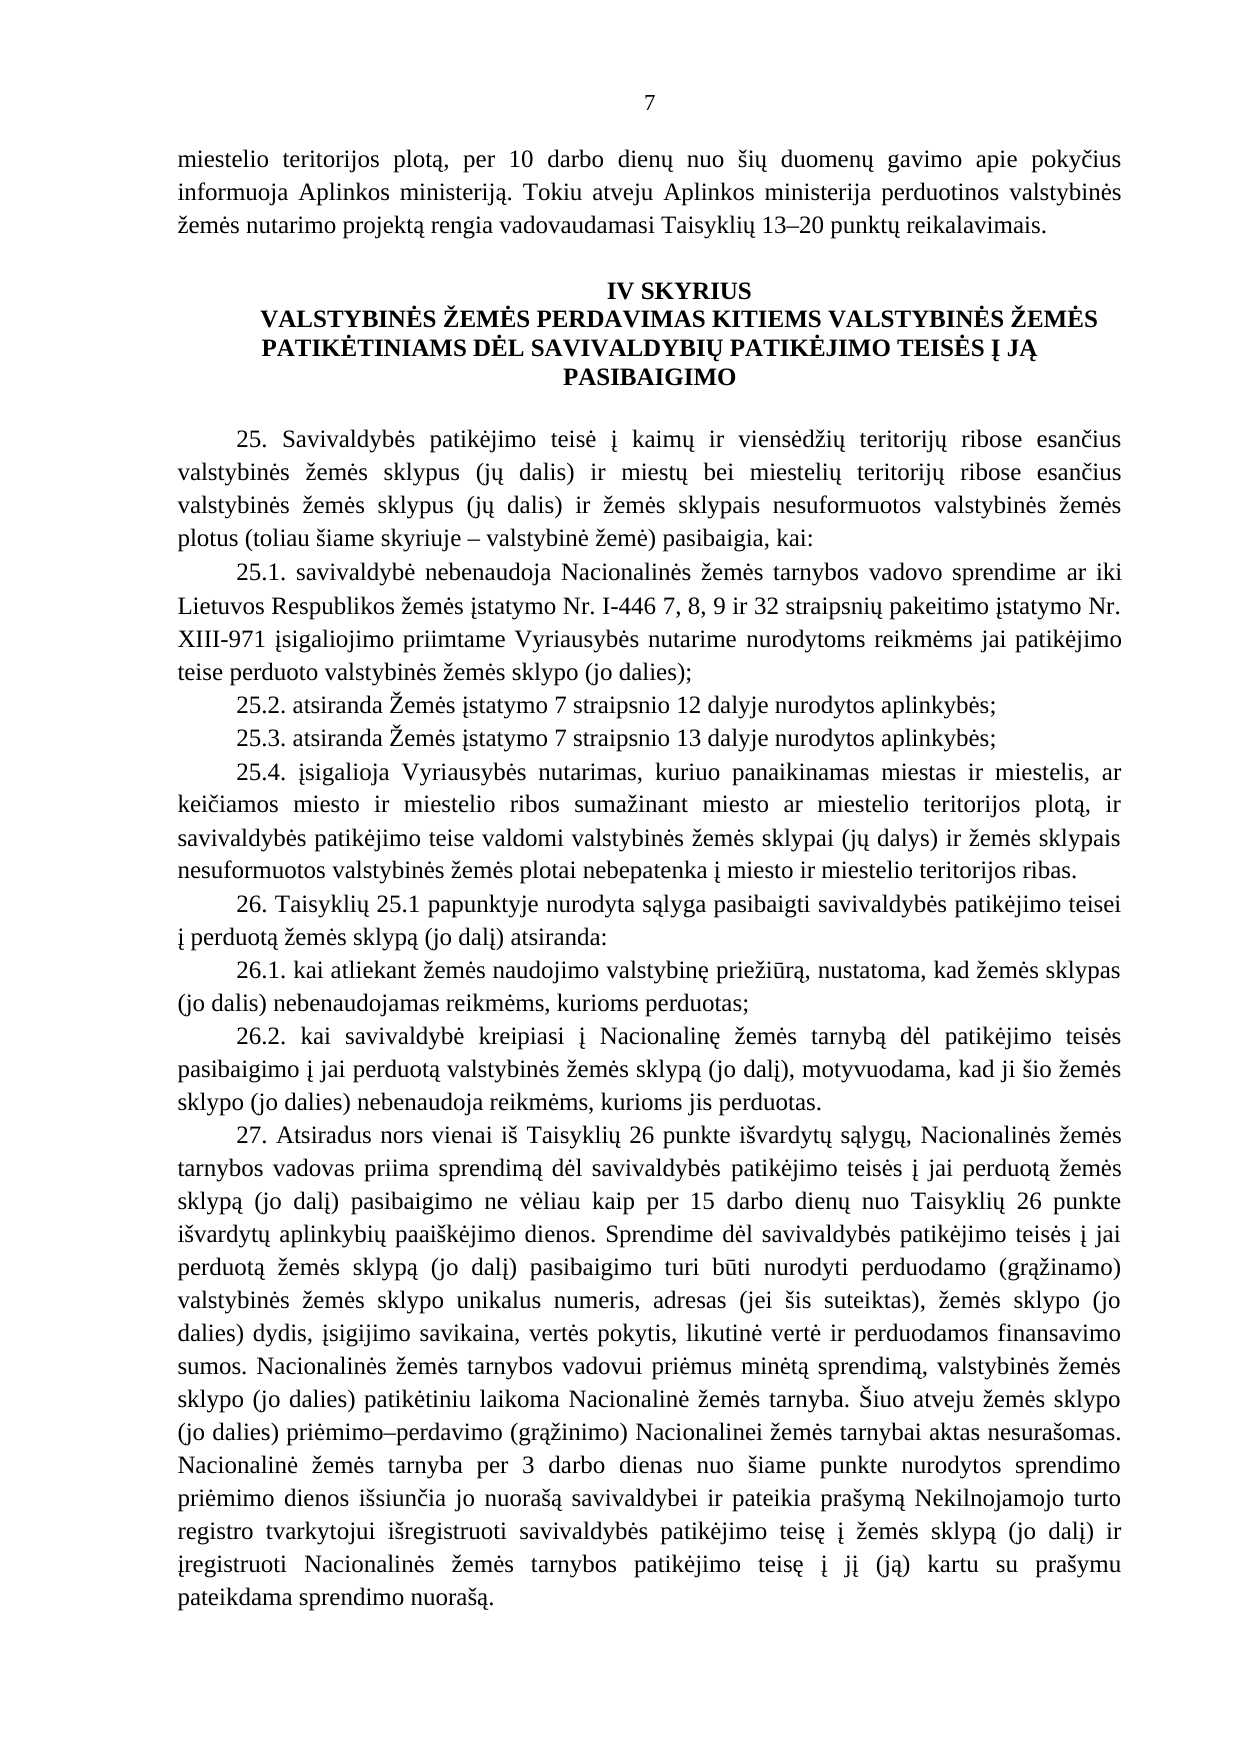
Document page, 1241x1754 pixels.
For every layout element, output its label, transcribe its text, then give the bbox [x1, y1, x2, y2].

text VALSTYBINĖS ŽEMĖS PERDAVIMAS KITIEMS VALSTYBINĖS ŽEMĖS PATIKĖTINIAMS DĖL SAVIVALDYBIŲ PATIKĖJIMO TEISĖS Į JĄ PASIBAIGIMO [177, 304, 1122, 391]
text 25.1. savivaldybė nebenaudoja Nacionalinės žemės tarnybos vadovo sprendime ar iki Lietuvos Respublikos žemės įstatymo Nr. I-446 7, 8, 9 ir 32 straipsnių pakeitimo įstatymo Nr. XIII-971 įsigaliojimo priimtame Vyriausybės nutarime nurodytoms reikmėms jai patikėjimo teise perduoto valstybinės žemės sklypo (jo dalies); [177, 556, 1122, 686]
text 26.1. kai atliekant žemės naudojimo valstybinę priežiūrą, nustatoma, kad žemės sklypas (jo dalis) nebenaudojamas reikmėms, kurioms perduotas; [177, 955, 1122, 1016]
text miestelio teritorijos plotą, per 10 darbo dienų nuo šių duomenų gavimo apie pokyčius informuoja Aplinkos ministeriją. Tokiu atveju Aplinkos ministerija perduotinos valstybinės žemės nutarimo projektą rengia vadovaudamasi Taisyklių 13–20 punktų reikalavimais. [177, 144, 1122, 238]
text 25.4. įsigalioja Vyriausybės nutarimas, kuriuo panaikinamas miestas ir miestelis, ar keičiamos miesto ir miestelio ribos sumažinant miesto ar miestelio teritorijos plotą, ir savivaldybės patikėjimo teise valdomi valstybinės žemės sklypai (jų dalys) ir žemės sklypais nesuformuotos valstybinės žemės plotai nebepatenka į miesto ir miestelio teritorijos ribas. [177, 757, 1122, 884]
text 25.2. atsiranda Žemės įstatymo 7 straipsnio 12 dalyje nurodytos aplinkybės; [177, 691, 1122, 719]
text 27. Atsiradus nors vienai iš Taisyklių 26 punkte išvardytų sąlygų, Nacionalinės žemės tarnybos vadovas priima sprendimą dėl savivaldybės patikėjimo teisės į jai perduotą žemės sklypą (jo dalį) pasibaigimo ne vėliau kaip per 15 darbo dienų nuo Taisyklių 26 punkte išvardytų aplinkybių paaiškėjimo dienos. Sprendime dėl savivaldybės patikėjimo teisės į jai perduotą žemės sklypą (jo dalį) pasibaigimo turi būti nurodyti perduodamo (grąžinamo) valstybinės žemės sklypo unikalus numeris, adresas (jei šis suteiktas), žemės sklypo (jo dalies) dydis, įsigijimo savikaina, vertės pokytis, likutinė vertė ir perduodamos finansavimo sumos. Nacionalinės žemės tarnybos vadovui priėmus minėtą sprendimą, valstybinės žemės sklypo (jo dalies) patikėtiniu laikoma Nacionalinė žemės tarnyba. Šiuo atveju žemės sklypo (jo dalies) priėmimo–perdavimo (grąžinimo) Nacionalinei žemės tarnybai aktas nesurašomas. Nacionalinė žemės tarnyba per 3 darbo dienas nuo šiame punkte nurodytos sprendimo priėmimo dienos išsiunčia jo nuorašą savivaldybei ir pateikia prašymą Nekilnojamojo turto registro tvarkytojui išregistruoti savivaldybės patikėjimo teisę į žemės sklypą (jo dalį) ir įregistruoti Nacionalinės žemės tarnybos patikėjimo teisę į jį (ją) kartu su prašymu pateikdama sprendimo nuorašą. [177, 1120, 1122, 1611]
text 25. Savivaldybės patikėjimo teisė į kaimų ir viensėdžių teritorijų ribose esančius valstybinės žemės sklypus (jų dalis) ir miestų bei miestelių teritorijų ribose esančius valstybinės žemės sklypus (jų dalis) ir žemės sklypais nesuformuotos valstybinės žemės plotus (toliau šiame skyriuje – valstybinė žemė) pasibaigia, kai: [177, 424, 1122, 552]
text 26. Taisyklių 25.1 papunktyje nurodyta sąlyga pasibaigti savivaldybės patikėjimo teisei į perduotą žemės sklypą (jo dalį) atsiranda: [177, 889, 1122, 950]
text 25.3. atsiranda Žemės įstatymo 7 straipsnio 13 dalyje nurodytos aplinkybės; [177, 723, 1122, 752]
text 26.2. kai savivaldybė kreipiasi į Nacionalinę žemės tarnybą dėl patikėjimo teisės pasibaigimo į jai perduotą valstybinės žemės sklypą (jo dalį), motyvuodama, kad ji šio žemės sklypo (jo dalies) nebenaudoja reikmėms, kurioms jis perduotas. [177, 1021, 1122, 1116]
text IV SKYRIUS [177, 276, 1122, 304]
